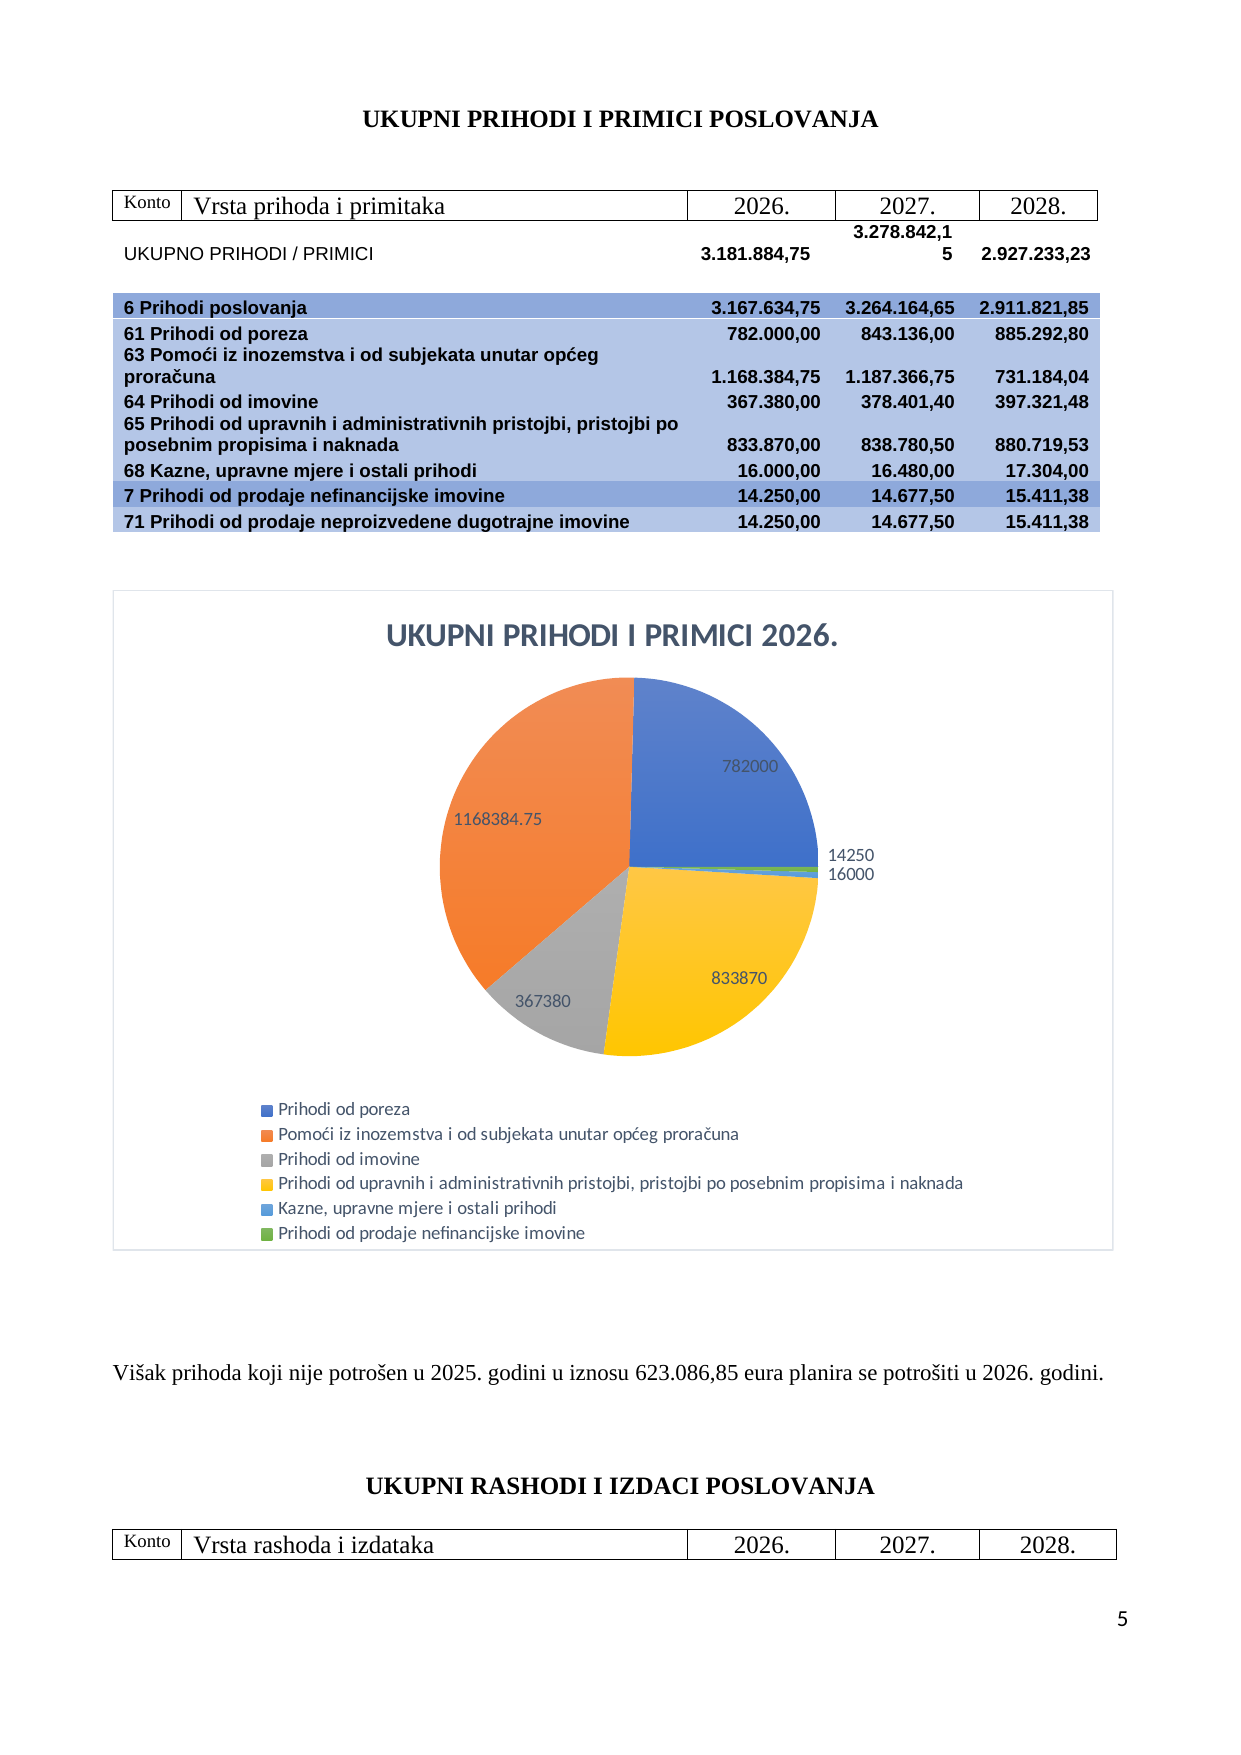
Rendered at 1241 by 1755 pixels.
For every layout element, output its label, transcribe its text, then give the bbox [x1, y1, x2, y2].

text UKUPNI RASHODI I IZDACI POSLOVANJA [112, 1471, 1128, 1500]
table_cell 1.168.384,75 [698, 344, 832, 387]
table_cell 16.480,00 [832, 456, 966, 481]
table_cell 838.780,50 [832, 413, 966, 456]
table_cell 833.870,00 [698, 413, 832, 456]
table_cell 65 Prihodi od upravnih i administrativnih pristojbi, pristojbi po posebnim propisima i naknada [113, 413, 698, 456]
table_header 3.264.164,65 [832, 293, 966, 318]
table_cell 71 Prihodi od prodaje neproizvedene dugotrajne imovine [113, 507, 698, 532]
table_cell 1.187.366,75 [832, 344, 966, 387]
table_header Konto [113, 1530, 181, 1559]
table_header Vrsta prihoda i primitaka [182, 191, 687, 220]
table_cell 63 Pomoći iz inozemstva i od subjekata unutar općeg proračuna [113, 344, 698, 387]
table_cell 14.677,50 [832, 481, 966, 507]
table_header 3.181.884,75 [651, 221, 821, 264]
table_header UKUPNO PRIHODI / PRIMICI [113, 221, 651, 264]
table_cell 880.719,53 [966, 413, 1100, 456]
table_cell 7 Prihodi od prodaje nefinancijske imovine [113, 481, 698, 507]
table_cell 367.380,00 [698, 387, 832, 413]
table_cell 885.292,80 [966, 319, 1100, 344]
table_header 3.167.634,75 [698, 293, 832, 318]
table_header 2.927.233,23 [963, 221, 1102, 264]
table_cell 397.321,48 [966, 387, 1100, 413]
text Višak prihoda koji nije potrošen u 2025. godini u iznosu 623.086,85 eura planira se potrošiti u 2026. godini. [112, 1359, 1128, 1385]
table_header 2.911.821,85 [966, 293, 1100, 318]
table_cell 61 Prihodi od poreza [113, 319, 698, 344]
table_cell 17.304,00 [966, 456, 1100, 481]
table_cell 16.000,00 [698, 456, 832, 481]
table_header 2028. [980, 1530, 1116, 1559]
table_cell 731.184,04 [966, 344, 1100, 387]
table_cell 64 Prihodi od imovine [113, 387, 698, 413]
table_header Konto [113, 191, 181, 220]
text UKUPNI PRIHODI I PRIMICI POSLOVANJA [112, 104, 1128, 132]
table_header 2026. [688, 1530, 835, 1559]
table_cell 14.677,50 [832, 507, 966, 532]
table_cell 843.136,00 [832, 319, 966, 344]
table_cell 378.401,40 [832, 387, 966, 413]
table_cell 782.000,00 [698, 319, 832, 344]
table_header 6 Prihodi poslovanja [113, 293, 698, 318]
table_cell 14.250,00 [698, 507, 832, 532]
table_header 3.278.842,15 [821, 221, 963, 264]
table_header 2027. [836, 191, 979, 220]
table_header 2028. [980, 191, 1097, 220]
table_cell 14.250,00 [698, 481, 832, 507]
table_header 2026. [688, 191, 835, 220]
table_cell 15.411,38 [966, 481, 1100, 507]
table_cell 15.411,38 [966, 507, 1100, 532]
table_header 2027. [836, 1530, 979, 1559]
table_cell 68 Kazne, upravne mjere i ostali prihodi [113, 456, 698, 481]
table_header Vrsta rashoda i izdataka [182, 1530, 687, 1559]
